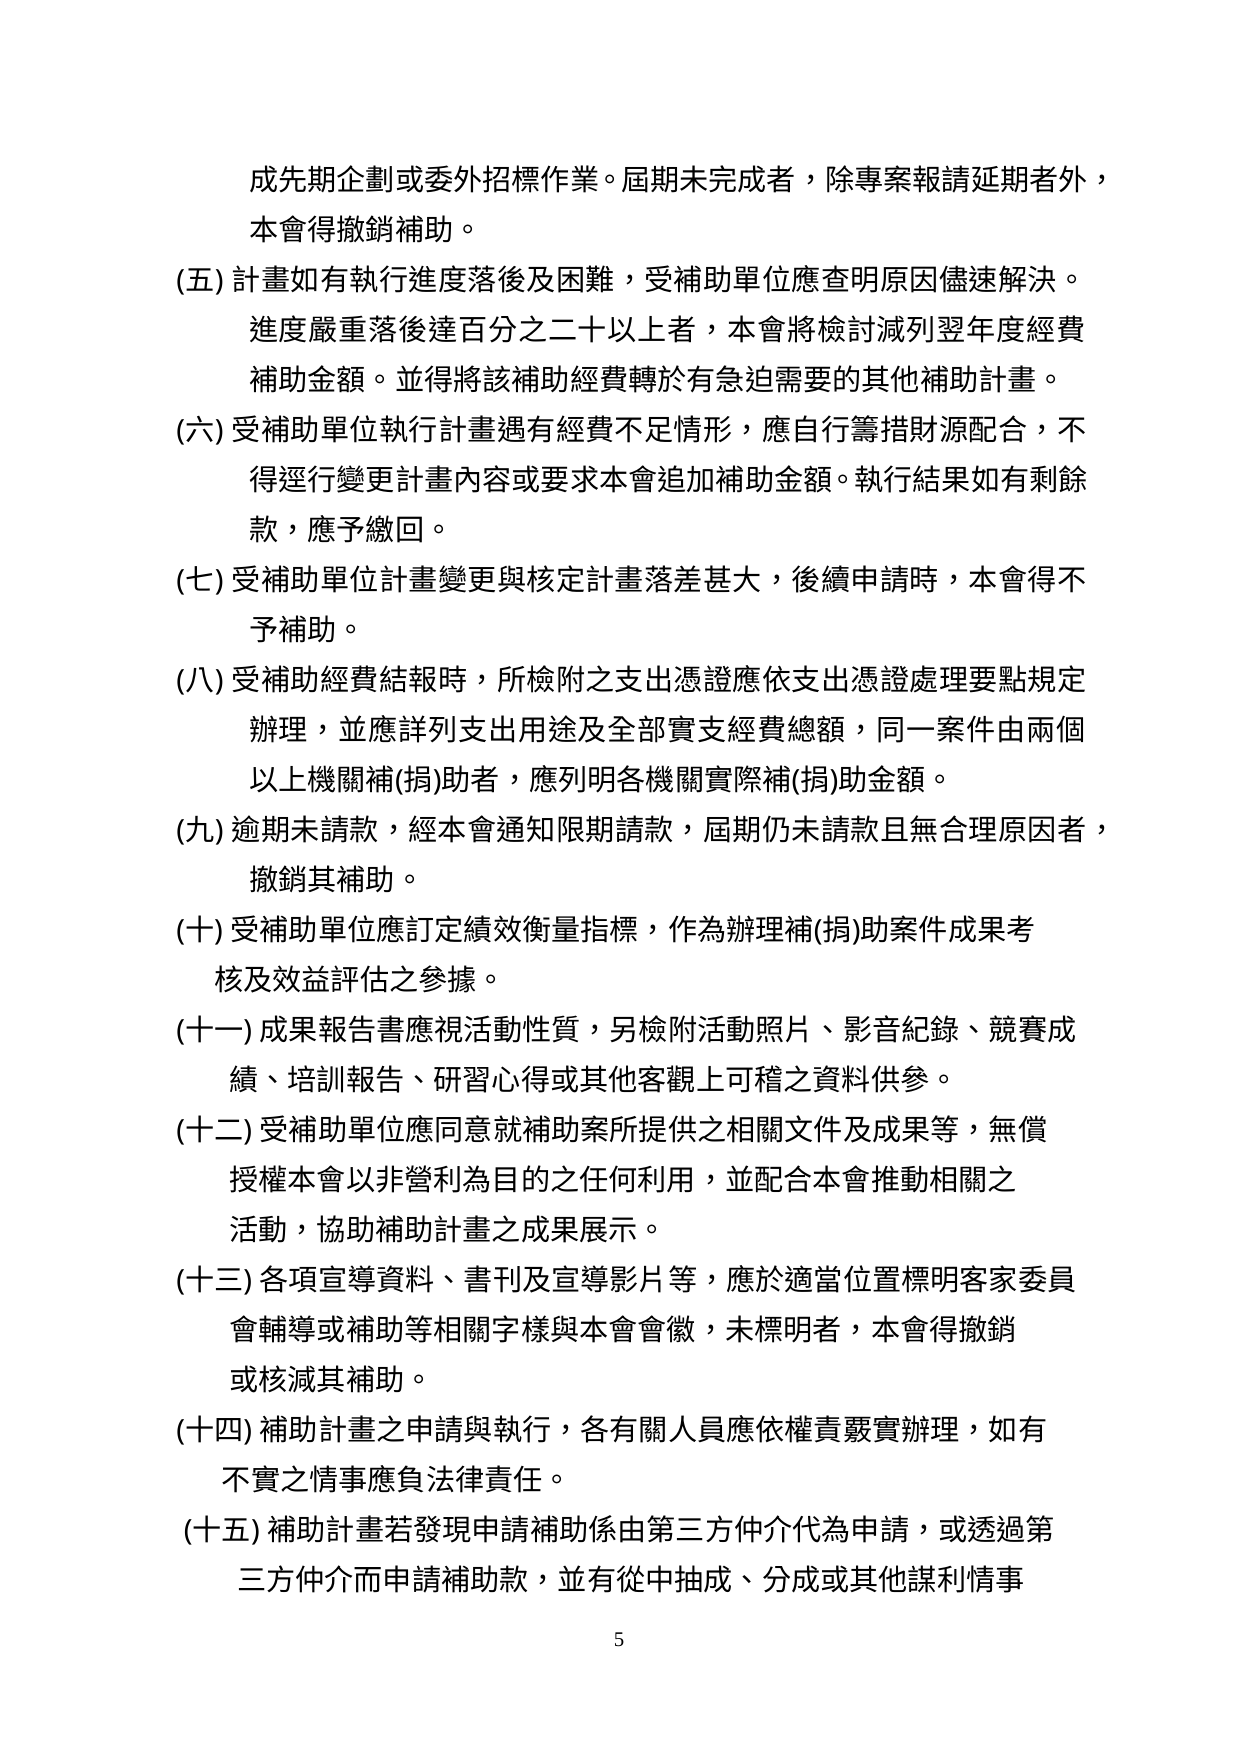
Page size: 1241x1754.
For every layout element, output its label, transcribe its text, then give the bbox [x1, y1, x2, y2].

text 三方仲介而申請補助款，並有從中抽成、分成或其他謀利情事 [184, 1550, 1087, 1600]
text 核及效益評估之參據。 [176, 950, 1087, 1000]
text (十五) 補助計畫若發現申請補助係由第三方仲介代為申請，或透過第 [184, 1500, 1087, 1550]
text (五) 計畫如有執行進度落後及困難，受補助單位應查明原因儘速解決。進度嚴重落後達百分之二十以上者，本會將檢討減列翌年度經費補助金額。並得將該補助經費轉於有急迫需要的其他補助計畫。 [176, 250, 1087, 400]
text 不實之情事應負法律責任。 [176, 1450, 1087, 1500]
text (七) 受補助單位計畫變更與核定計畫落差甚大，後續申請時，本會得不予補助。 [176, 550, 1087, 650]
text 活動，協助補助計畫之成果展示。 [176, 1200, 1087, 1250]
text (四) 為避免發生進度嚴重落後，計畫至遲應於核定補助後三個月內，完成先期企劃或委外招標作業。屆期未完成者，除專案報請延期者外，本會得撤銷補助。 [176, 150, 1087, 250]
text (十三) 各項宣導資料、書刊及宣導影片等，應於適當位置標明客家委員 [176, 1250, 1087, 1300]
text 會輔導或補助等相關字樣與本會會徽，未標明者，本會得撤銷 [176, 1300, 1087, 1350]
text (六) 受補助單位執行計畫遇有經費不足情形，應自行籌措財源配合，不得逕行變更計畫內容或要求本會追加補助金額。執行結果如有剩餘款，應予繳回。 [176, 400, 1087, 550]
text (九) 逾期未請款，經本會通知限期請款，屆期仍未請款且無合理原因者，撤銷其補助。 [176, 800, 1087, 900]
text (十四) 補助計畫之申請與執行，各有關人員應依權責覈實辦理，如有 [176, 1400, 1087, 1450]
text (十一) 成果報告書應視活動性質，另檢附活動照片、影音紀錄、競賽成 [176, 1000, 1087, 1050]
text 或核減其補助。 [176, 1350, 1087, 1400]
text 授權本會以非營利為目的之任何利用，並配合本會推動相關之 [176, 1150, 1087, 1200]
text (十二) 受補助單位應同意就補助案所提供之相關文件及成果等，無償 [176, 1100, 1087, 1150]
text (八) 受補助經費結報時，所檢附之支出憑證應依支出憑證處理要點規定辦理，並應詳列支出用途及全部實支經費總額，同一案件由兩個以上機關補(捐)助者，應列明各機關實際補(捐)助金額。 [176, 650, 1087, 800]
text 績、培訓報告、研習心得或其他客觀上可稽之資料供參。 [176, 1050, 1087, 1100]
text (十) 受補助單位應訂定績效衡量指標，作為辦理補(捐)助案件成果考 [176, 900, 1087, 950]
